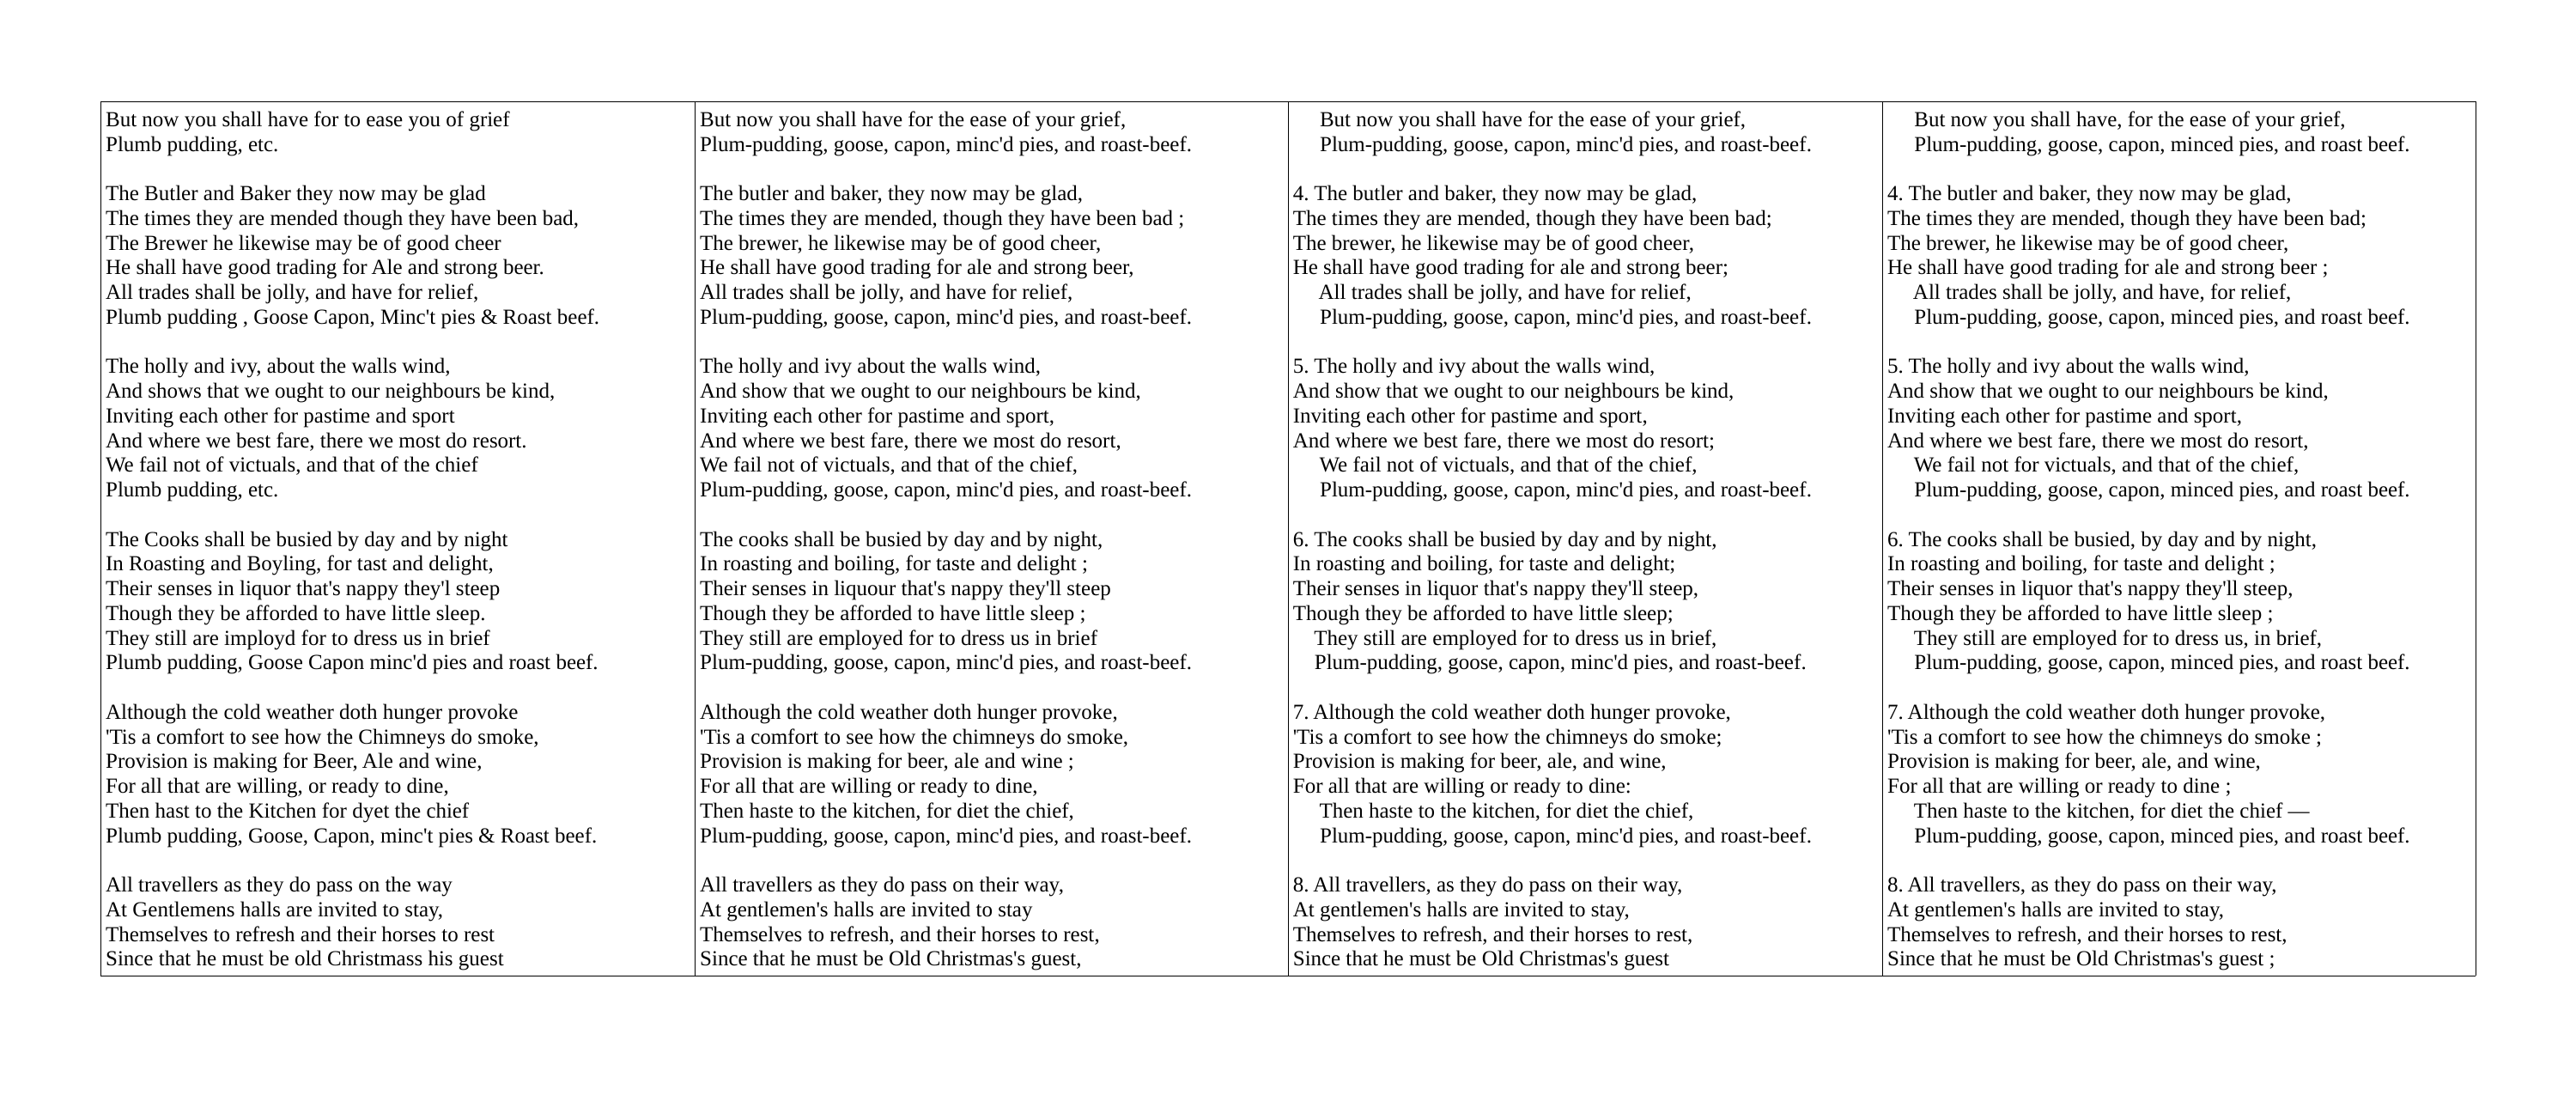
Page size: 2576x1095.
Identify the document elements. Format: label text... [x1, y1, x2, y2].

table_cell But now you shall have for to ease you of grief Plumb pudding, etc. The Butler and Baker they now may be glad The times they are mended though they have been bad, The Brewer he likewise may be of good cheer He shall have good trading for Ale and strong beer. All trades shall be jolly, and have for relief, Plumb pudding , Goose Capon, Minc't pies & Roast beef. The holly and ivy, about the walls wind, And shows that we ought to our neighbours be kind, Inviting each other for pastime and sport And where we best fare, there we most do resort. We fail not of victuals, and that of the chief Plumb pudding, etc. The Cooks shall be busied by day and by night In Roasting and Boyling, for tast and delight, Their senses in liquor that's nappy they'l steep Though they be afforded to have little sleep. They still are imployd for to dress us in brief Plumb pudding, Goose Capon minc'd pies and roast beef. Although the cold weather doth hunger provoke 'Tis a comfort to see how the Chimneys do smoke, Provision is making for Beer, Ale and wine, For all that are willing, or ready to dine, Then hast to the Kitchen for dyet the chief Plumb pudding, Goose, Capon, minc't pies & Roast beef. All travellers as they do pass on the way At Gentlemens halls are invited to stay, Themselves to refresh and their horses to rest Since that he must be old Christmass his guest [101, 102, 695, 976]
table_cell But now you shall have, for the ease of your grief, Plum-pudding, goose, capon, minced pies, and roast beef. 4. The butler and baker, they now may be glad, The times they are mended, though they have been bad; The brewer, he likewise may be of good cheer, He shall have good trading for ale and strong beer ; All trades shall be jolly, and have, for relief, Plum-pudding, goose, capon, minced pies, and roast beef. 5. The holly and ivy about the walls wind, And show that we ought to our neighbours be kind, Inviting each other for pastime and sport, And where we best fare, there we most do resort, We fail not for victuals, and that of the chief, Plum-pudding, goose, capon, minced pies, and roast beef. 6. The cooks shall be busied, by day and by night, In roasting and boiling, for taste and delight ; Their senses in liquor that's nappy they'll steep, Though they be afforded to have little sleep ; They still are employed for to dress us, in brief, Plum-pudding, goose, capon, minced pies, and roast beef. 7. Although the cold weather doth hunger provoke, 'Tis a comfort to see how the chimneys do smoke ; Provision is making for beer, ale, and wine, For all that are willing or ready to dine ; Then haste to the kitchen, for diet the chief — Plum-pudding, goose, capon, minced pies, and roast beef. 8. All travellers, as they do pass on their way, At gentlemen's halls are invited to stay, Themselves to refresh, and their horses to rest, Since that he must be Old Christmas's guest ; [1883, 102, 2476, 976]
table_cell But now you shall have for the ease of your grief, Plum-pudding, goose, capon, minc'd pies, and roast-beef. The butler and baker, they now may be glad, The times they are mended, though they have been bad ; The brewer, he likewise may be of good cheer, He shall have good trading for ale and strong beer, All trades shall be jolly, and have for relief, Plum-pudding, goose, capon, minc'd pies, and roast-beef. The holly and ivy about the walls wind, And show that we ought to our neighbours be kind, Inviting each other for pastime and sport, And where we best fare, there we most do resort, We fail not of victuals, and that of the chief, Plum-pudding, goose, capon, minc'd pies, and roast-beef. The cooks shall be busied by day and by night, In roasting and boiling, for taste and delight ; Their senses in liquour that's nappy they'll steep Though they be afforded to have little sleep ; They still are employed for to dress us in brief Plum-pudding, goose, capon, minc'd pies, and roast-beef. Although the cold weather doth hunger provoke, 'Tis a comfort to see how the chimneys do smoke, Provision is making for beer, ale and wine ; For all that are willing or ready to dine, Then haste to the kitchen, for diet the chief, Plum-pudding, goose, capon, minc'd pies, and roast-beef. All travellers as they do pass on their way, At gentlemen's halls are invited to stay Themselves to refresh, and their horses to rest, Since that he must be Old Christmas's guest, [696, 102, 1288, 976]
table_cell But now you shall have for the ease of your grief, Plum-pudding, goose, capon, minc'd pies, and roast-beef. 4. The butler and baker, they now may be glad, The times they are mended, though they have been bad; The brewer, he likewise may be of good cheer, He shall have good trading for ale and strong beer; All trades shall be jolly, and have for relief, Plum-pudding, goose, capon, minc'd pies, and roast-beef. 5. The holly and ivy about the walls wind, And show that we ought to our neighbours be kind, Inviting each other for pastime and sport, And where we best fare, there we most do resort; We fail not of victuals, and that of the chief, Plum-pudding, goose, capon, minc'd pies, and roast-beef. 6. The cooks shall be busied by day and by night, In roasting and boiling, for taste and delight; Their senses in liquor that's nappy they'll steep, Though they be afforded to have little sleep; They still are employed for to dress us in brief, Plum-pudding, goose, capon, minc'd pies, and roast-beef. 7. Although the cold weather doth hunger provoke, 'Tis a comfort to see how the chimneys do smoke; Provision is making for beer, ale, and wine, For all that are willing or ready to dine: Then haste to the kitchen, for diet the chief, Plum-pudding, goose, capon, minc'd pies, and roast-beef. 8. All travellers, as they do pass on their way, At gentlemen's halls are invited to stay, Themselves to refresh, and their horses to rest, Since that he must be Old Christmas's guest [1289, 102, 1882, 976]
